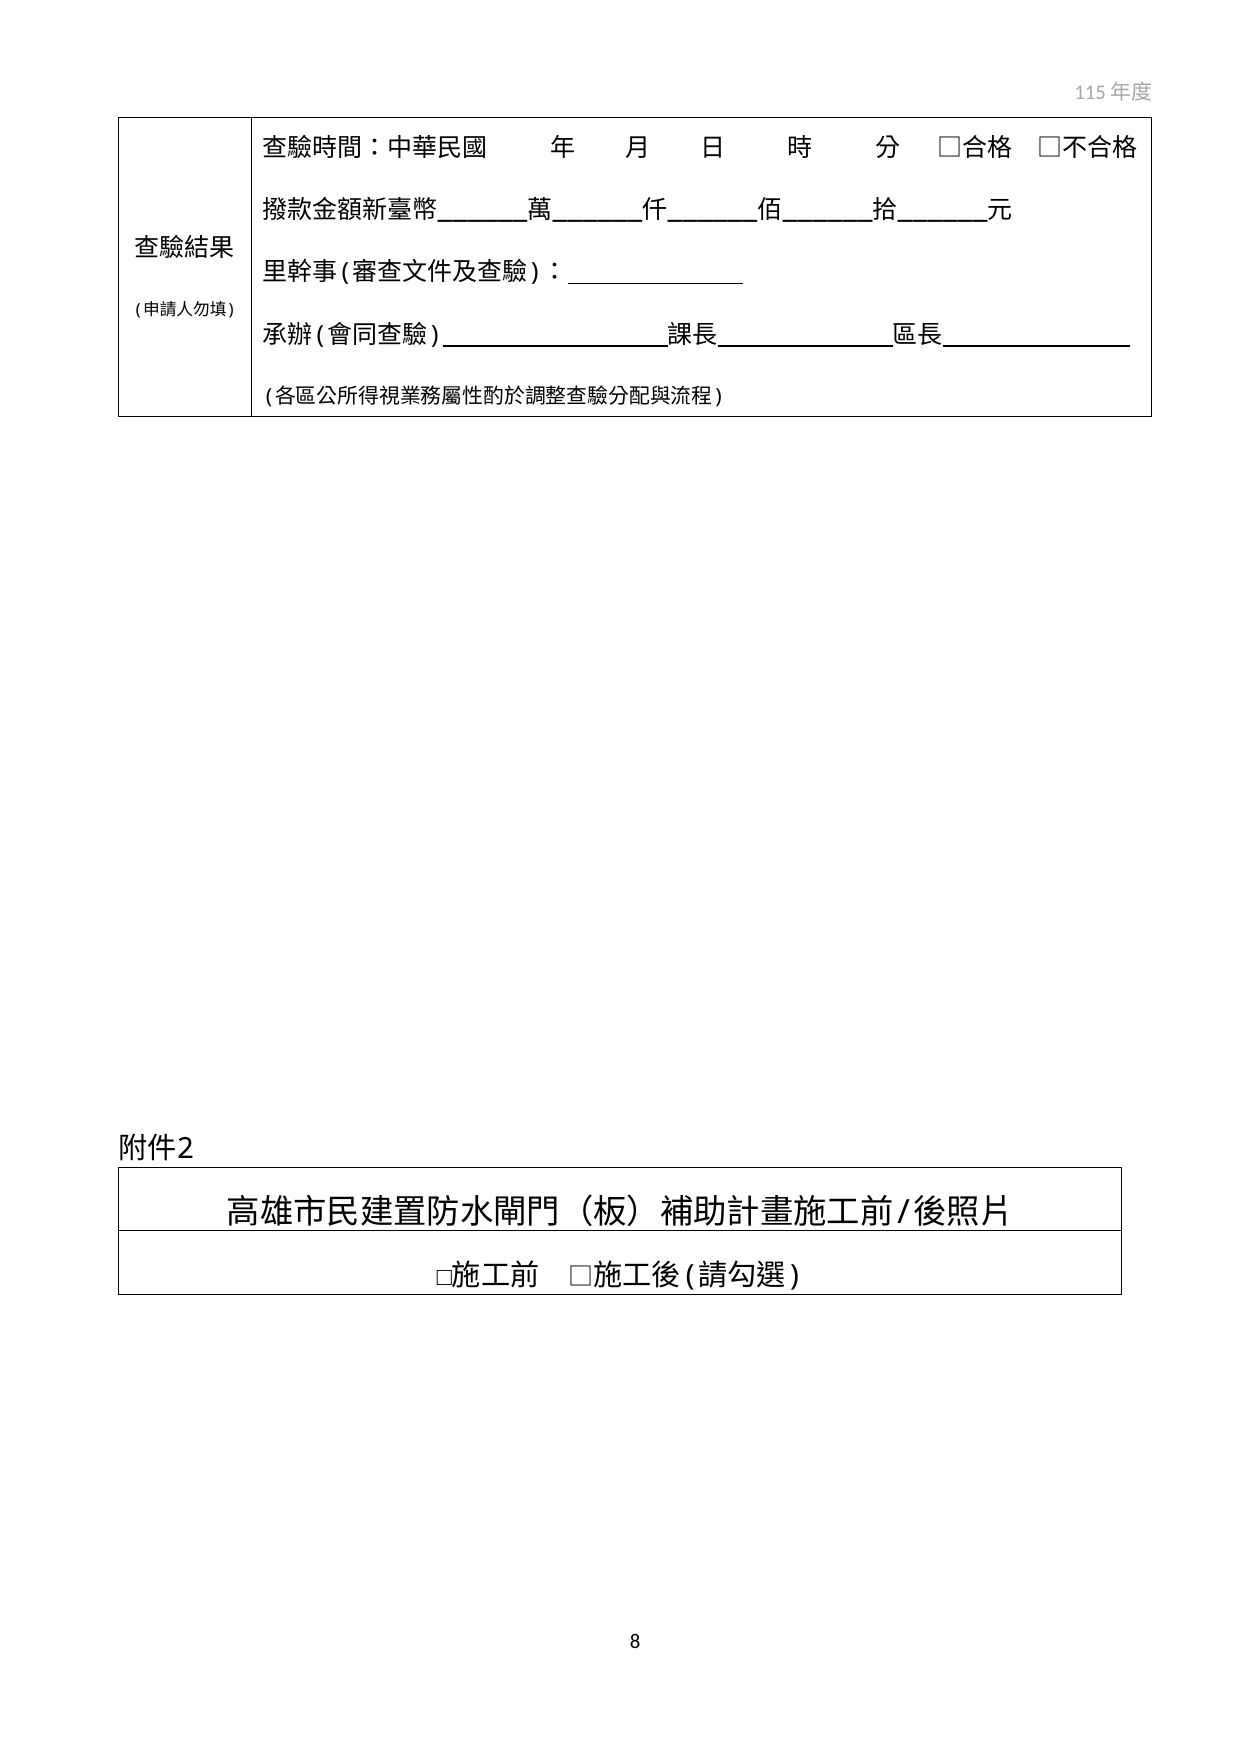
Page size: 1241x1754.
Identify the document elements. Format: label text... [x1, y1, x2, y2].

table_cell 查驗結果 (申請人勿填) [119, 118, 251, 416]
table_cell □施工前 □施工後(請勾選) [119, 1231, 1121, 1294]
table_cell 查驗時間：中華民國 年 月 日 時 分 □合格 □不合格 撥款金額新臺幣______萬______仟______佰______拾______元 里幹事(審查文件及查驗)： 承辦(會同查驗) 課長 區長 (各區公所得視業務屬性酌於調整查驗分配與流程) [252, 118, 1151, 416]
table_header 高雄市民建置防水閘門（板）補助計畫施工前/後照片 [119, 1168, 1121, 1230]
text 附件2 [118, 1104, 1152, 1167]
